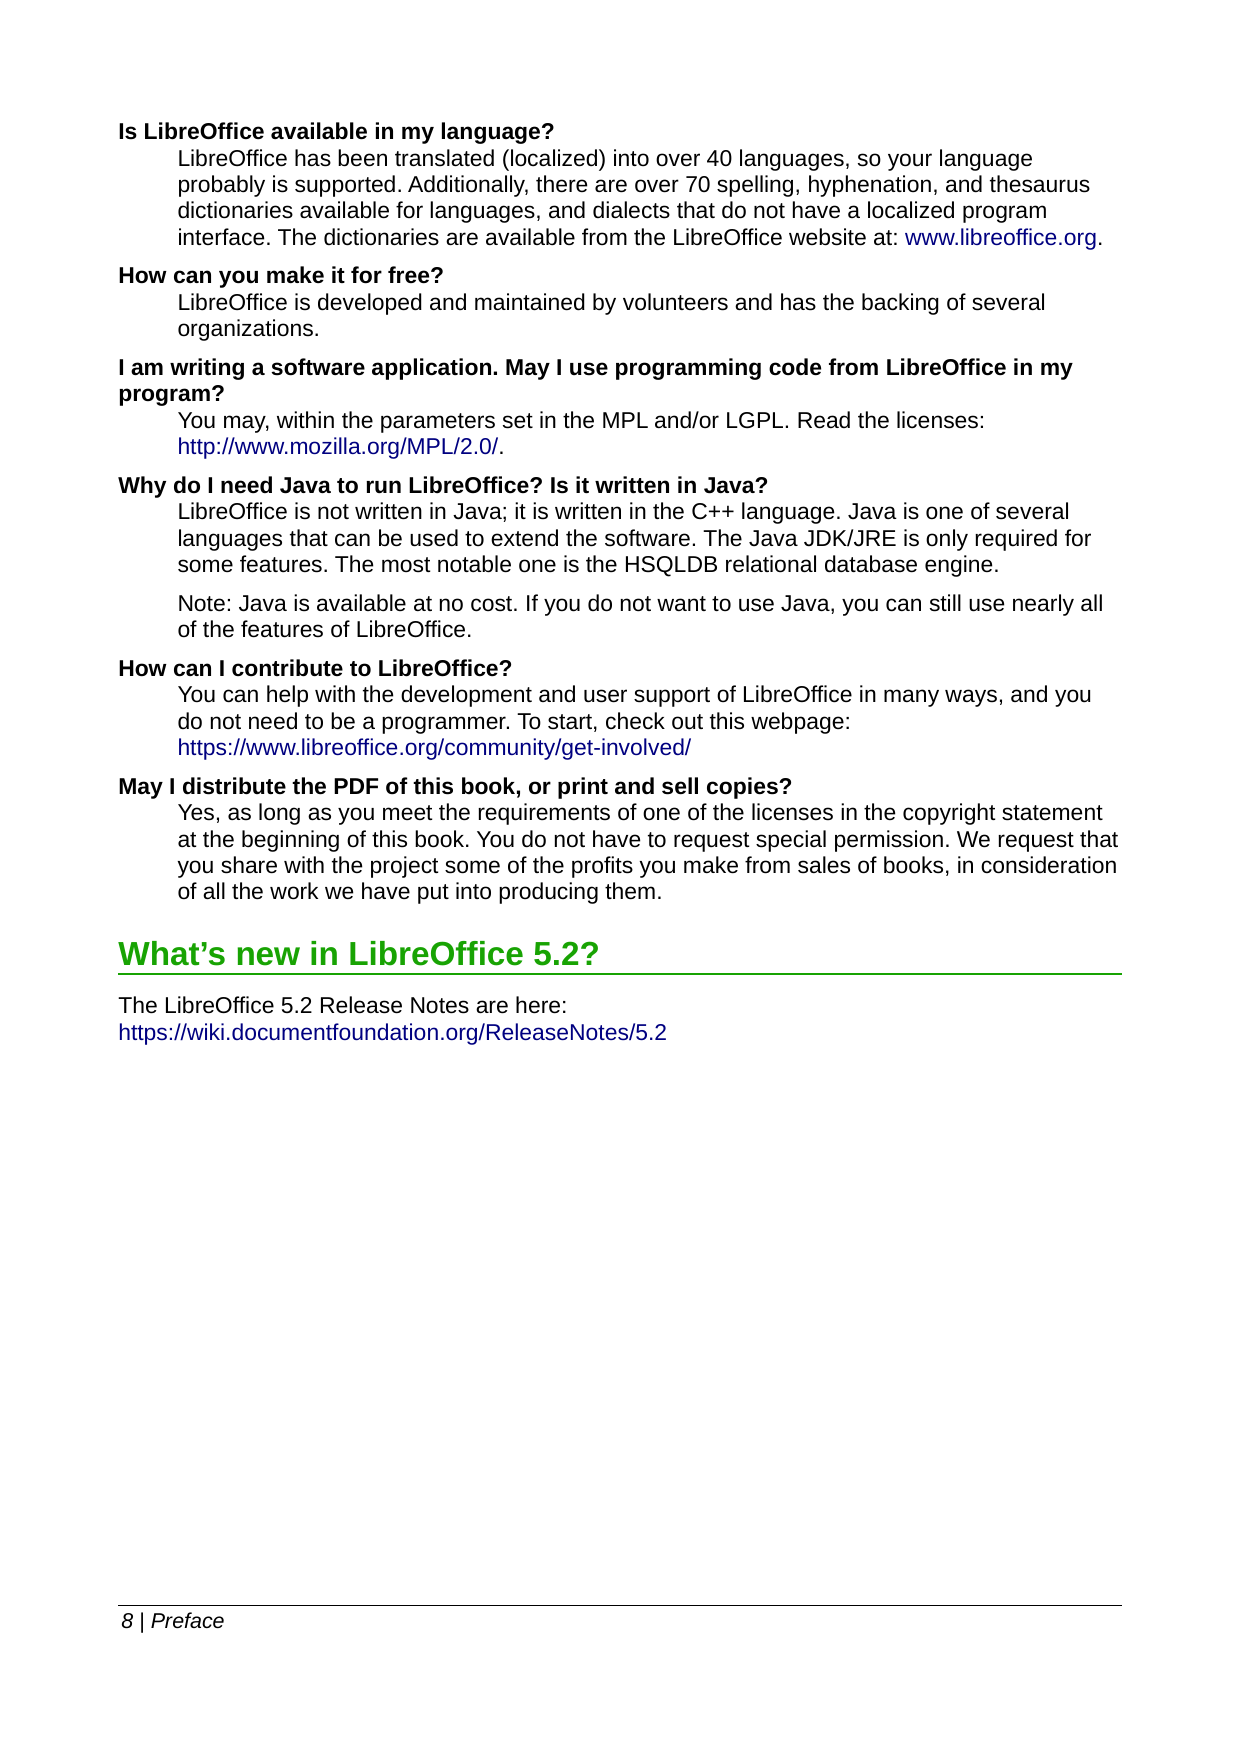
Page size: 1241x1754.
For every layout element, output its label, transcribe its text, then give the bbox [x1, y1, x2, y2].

text LibreOffice is not written in Java; it is written in the C++ language. Java is one of several languages that can be used to extend the software. The Java JDK/JRE is only required for some features. The most notable one is the HSQLDB relational database engine. [177, 498, 1122, 577]
text Note: Java is available at no cost. If you do not want to use Java, you can still use nearly all of the features of LibreOffice. [177, 590, 1122, 642]
text May I distribute the PDF of this book, or print and sell copies? [118, 773, 1122, 799]
text How can I contribute to LibreOffice? [118, 655, 1122, 681]
text Why do I need Java to run LibreOffice? Is it written in Java? [118, 472, 1122, 498]
text Is LibreOffice available in my language? [118, 118, 1122, 144]
text I am writing a software application. May I use programming code from LibreOffice in my program? [118, 354, 1122, 407]
text LibreOffice has been translated (localized) into over 40 languages, so your language probably is supported. Additionally, there are over 70 spelling, hyphenation, and thesaurus dictionaries available for languages, and dialects that do not have a localized program interface. The dictionaries are available from the LibreOffice website at: www.libreoffice.org. [177, 144, 1122, 250]
text The LibreOffice 5.2 Release Notes are here: https://wiki.documentfoundation.org/ReleaseNotes/5.2 [118, 992, 1122, 1045]
text Yes, as long as you meet the requirements of one of the licenses in the copyright statement at the beginning of this book. You do not have to request special permission. We request that you share with the project some of the profits you make from sales of books, in consideration of all the work we have put into producing them. [177, 799, 1122, 905]
text You may, within the parameters set in the MPL and/or LGPL. Read the licenses: http://www.mozilla.org/MPL/2.0/. [177, 407, 1122, 459]
text You can help with the development and user support of LibreOffice in many ways, and you do not need to be a programmer. To start, check out this webpage: https://www.libreoffice.org/community/get-involved/ [177, 681, 1122, 760]
text LibreOffice is developed and maintained by volunteers and has the backing of several organizations. [177, 289, 1122, 341]
subtitle What’s new in LibreOffice 5.2? [118, 934, 1122, 973]
text How can you make it for free? [118, 262, 1122, 289]
